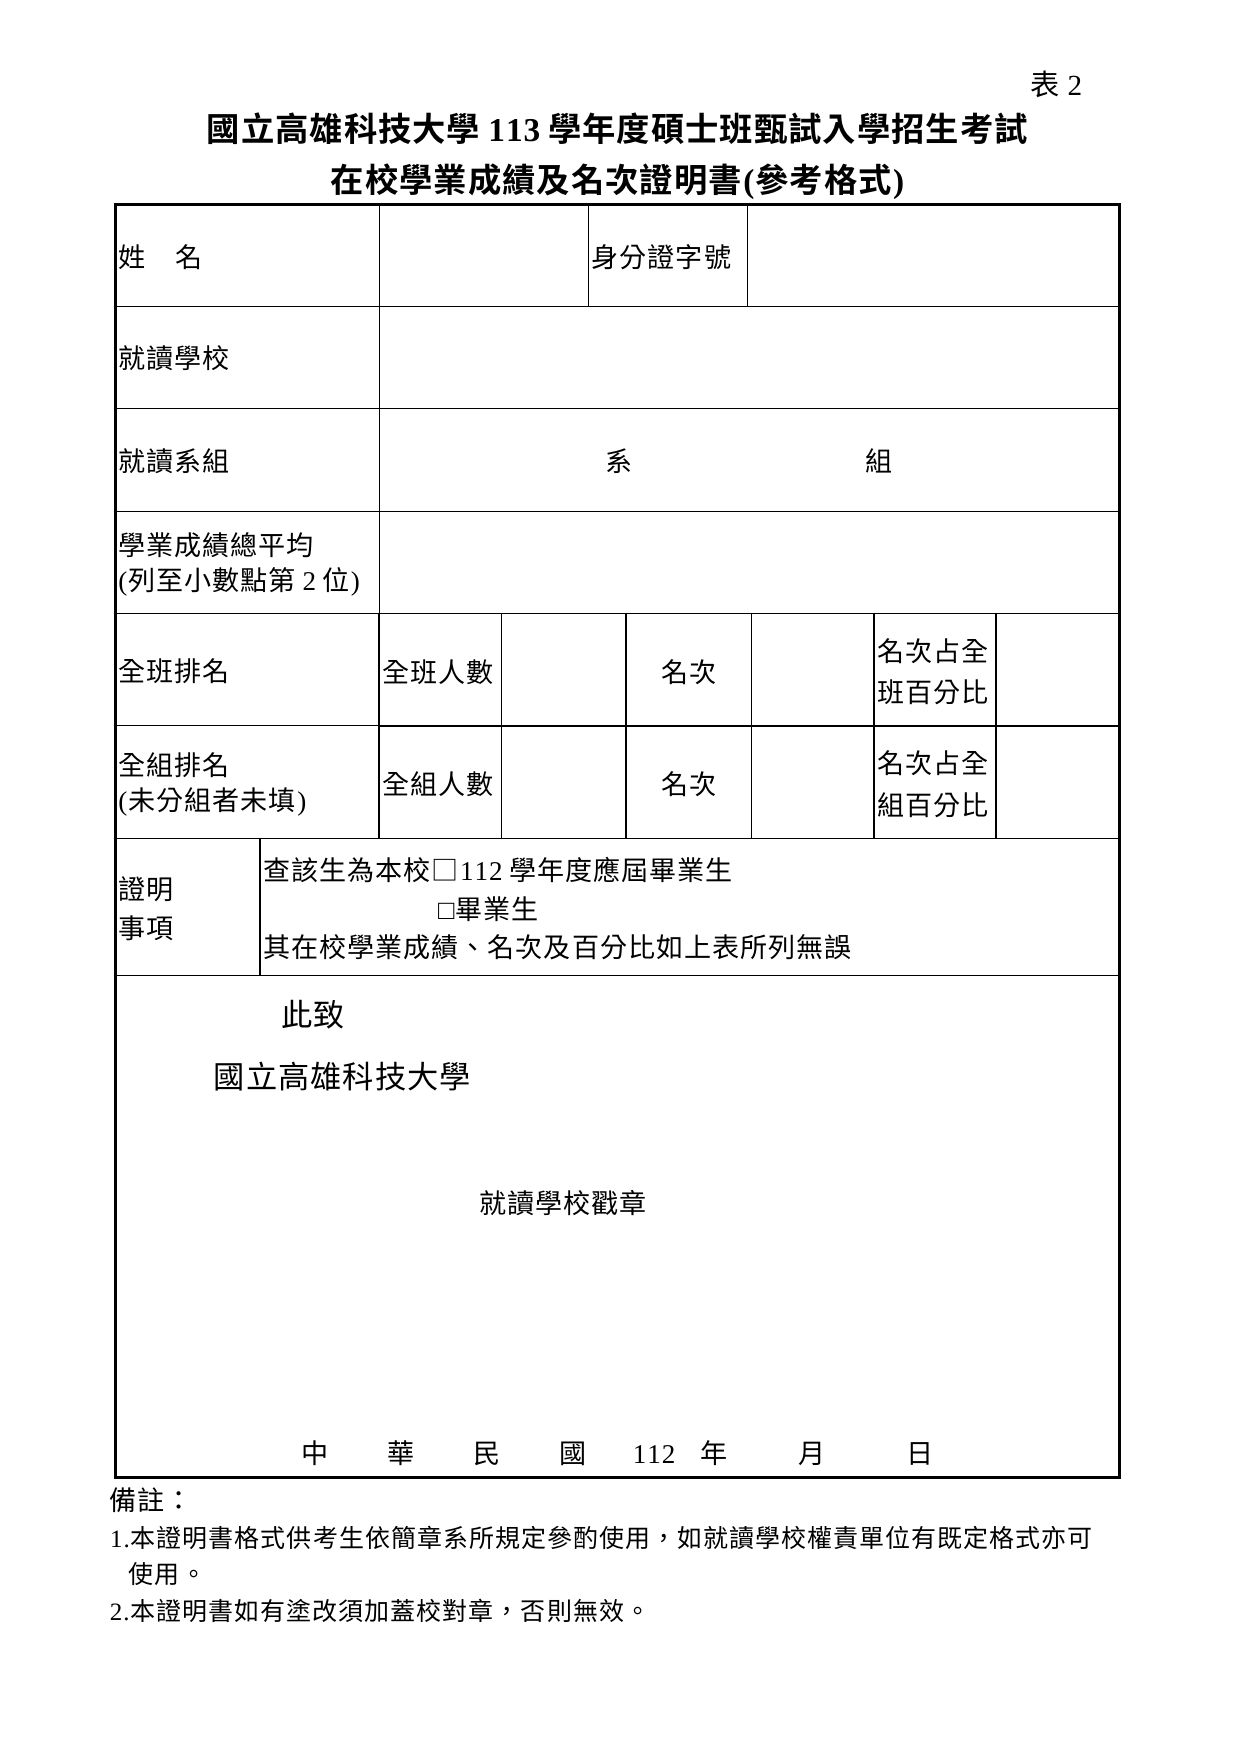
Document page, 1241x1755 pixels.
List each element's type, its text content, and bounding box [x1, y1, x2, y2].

table_cell 名次占全班百分比 [875, 614, 995, 725]
text 2.本證明書如有塗改須加蓋校對章，否則無效。 [109, 1591, 1110, 1627]
table_cell [380, 307, 1118, 407]
text 備註： [109, 1479, 1110, 1518]
table_cell [752, 614, 873, 725]
table_cell [752, 727, 873, 837]
text 在校學業成績及名次證明書(參考格式) [124, 151, 1110, 203]
table_cell 名次占全組百分比 [875, 727, 995, 837]
table_cell [997, 614, 1118, 725]
table_cell [380, 512, 1118, 612]
table_cell 就讀學校 [117, 307, 379, 407]
table_cell 名次 [627, 727, 751, 837]
table_cell [502, 727, 625, 837]
table_cell 全班人數 [380, 614, 501, 725]
table_cell 全組排名 (未分組者未填) [117, 726, 378, 837]
table_header [748, 206, 1118, 306]
table_cell 查該生為本校□112學年度應屆畢業生 □畢業生 其在校學業成績、名次及百分比如上表所列無誤 [261, 839, 1118, 975]
table_cell 全組人數 [380, 727, 501, 837]
table_header 身分證字號 [589, 206, 747, 306]
table_cell 系 組 [380, 409, 1118, 511]
text 1.本證明書格式供考生依簡章系所規定參酌使用，如就讀學校權責單位有既定格式亦可使用。 [110, 1518, 1110, 1591]
table_cell [502, 614, 625, 725]
table_header [380, 206, 588, 306]
table_header 姓 名 [117, 206, 379, 306]
table_cell 名次 [627, 614, 751, 725]
table_cell 就讀系組 [117, 409, 379, 511]
text 國立高雄科技大學113學年度碩士班甄試入學招生考試 [124, 103, 1110, 151]
table_cell 學業成績總平均 (列至小數點第2位) [117, 512, 379, 612]
table_cell 證明 事項 [117, 839, 259, 975]
table_cell 全班排名 [117, 614, 378, 725]
table_cell [997, 727, 1118, 837]
table_cell 此致 國立高雄科技大學 就讀學校戳章 中 華 民 國 112 年 月 日 [117, 976, 1118, 1476]
